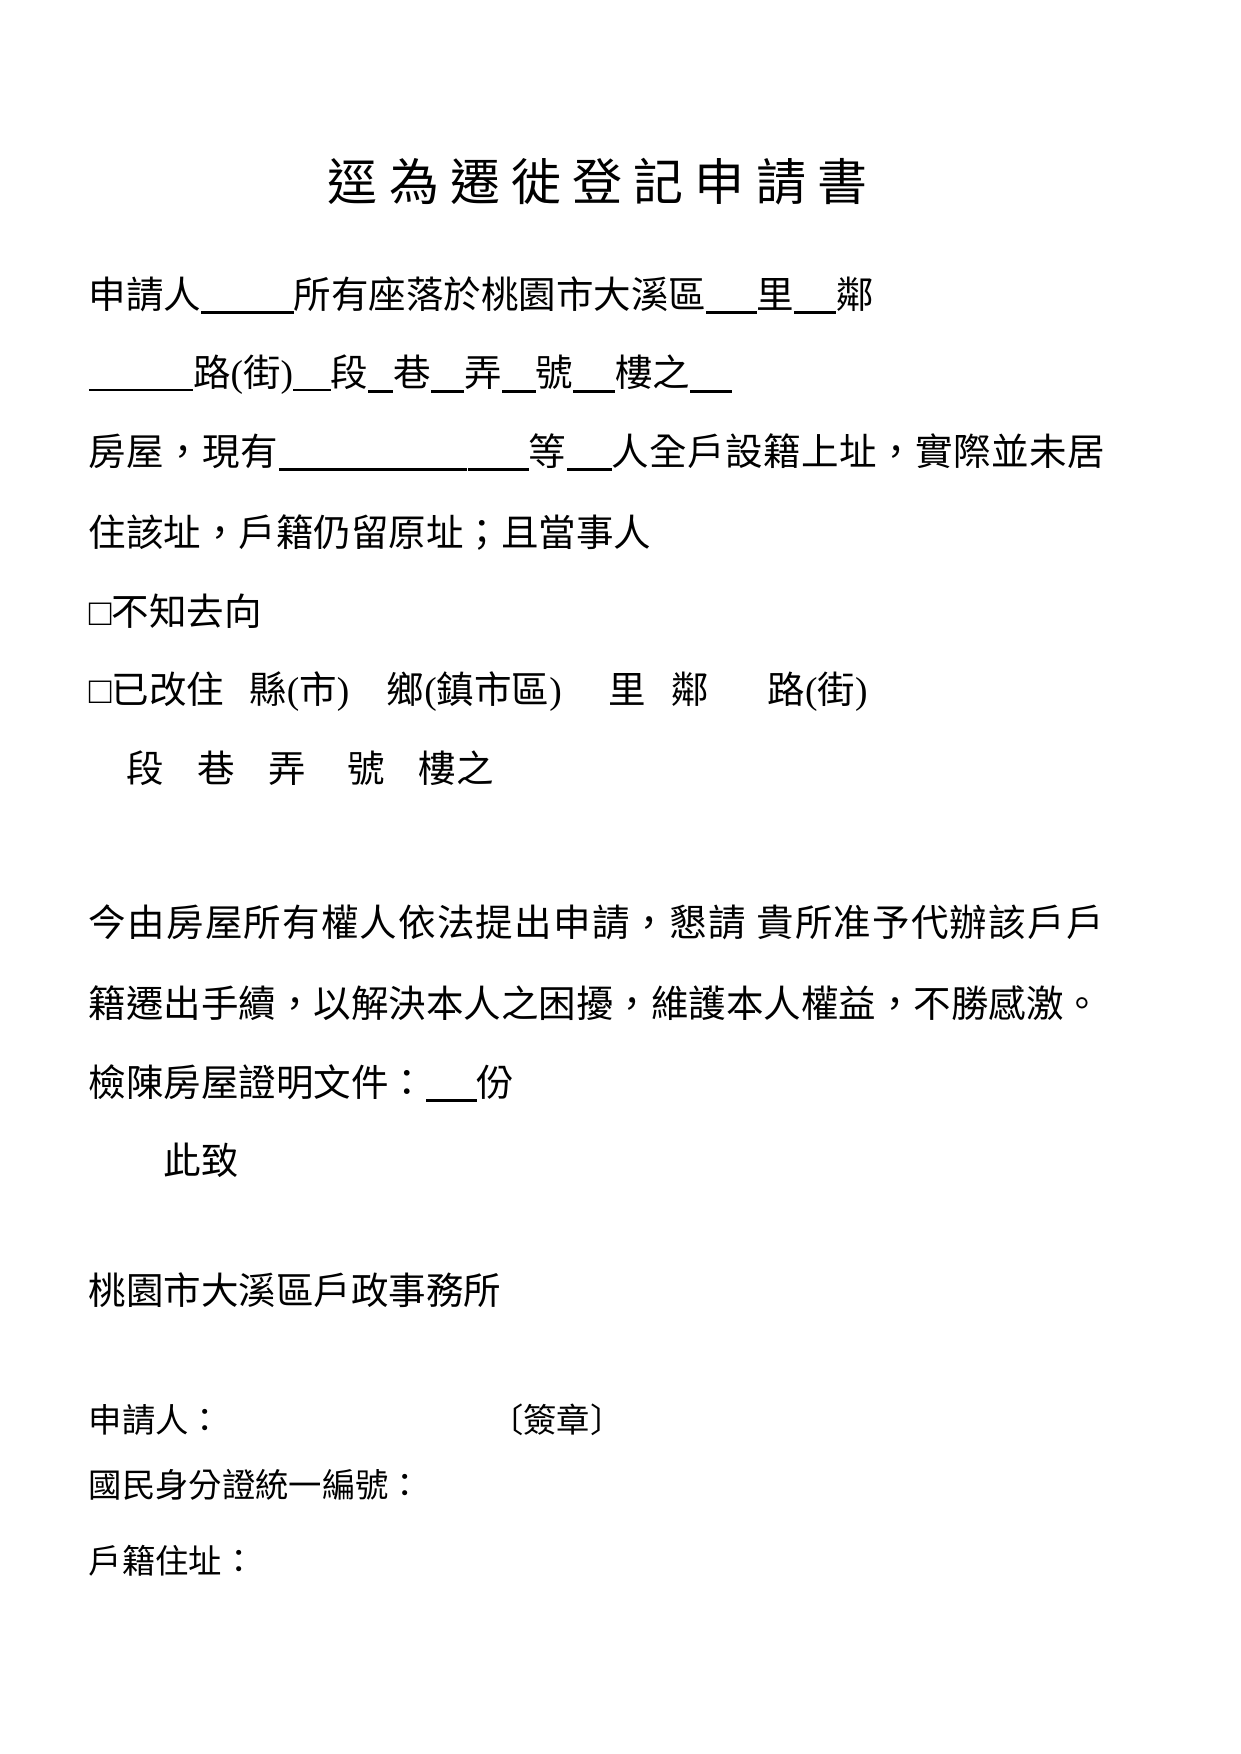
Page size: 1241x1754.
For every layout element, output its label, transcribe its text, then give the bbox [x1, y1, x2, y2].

text 桃園市大溪區戶政事務所 [89, 1256, 1106, 1321]
text □已改住 縣(市) 鄉(鎮市區) 里 鄰 路(街) [89, 655, 1106, 720]
text 路(街) 段 巷 弄 號 樓之 [89, 338, 1106, 403]
text 房屋，現有 等 人全戶設籍上址，實際並未居住該址，戶籍仍留原址；且當事人 [89, 417, 1106, 563]
text 戶籍住址： [89, 1516, 1106, 1588]
text 申請人： 〔簽章〕 [89, 1386, 1106, 1451]
text 今由房屋所有權人依法提出申請，懇請 貴所准予代辦該戶戶籍遷出手續，以解決本人之困擾，維護本人權益，不勝感激。 [89, 887, 1106, 1033]
text 申請人 所有座落於桃園市大溪區 里 鄰 [89, 259, 1106, 324]
text 檢陳房屋證明文件： 份 [89, 1047, 1106, 1112]
text 逕 為 遷 徙 登 記 申 請 書 [89, 129, 1106, 227]
text 此致 [164, 1126, 1106, 1191]
text 國民身分證統一編號： [89, 1451, 1106, 1516]
text 段 巷 弄 號 樓之 [89, 733, 1106, 798]
text □不知去向 [89, 576, 1106, 641]
